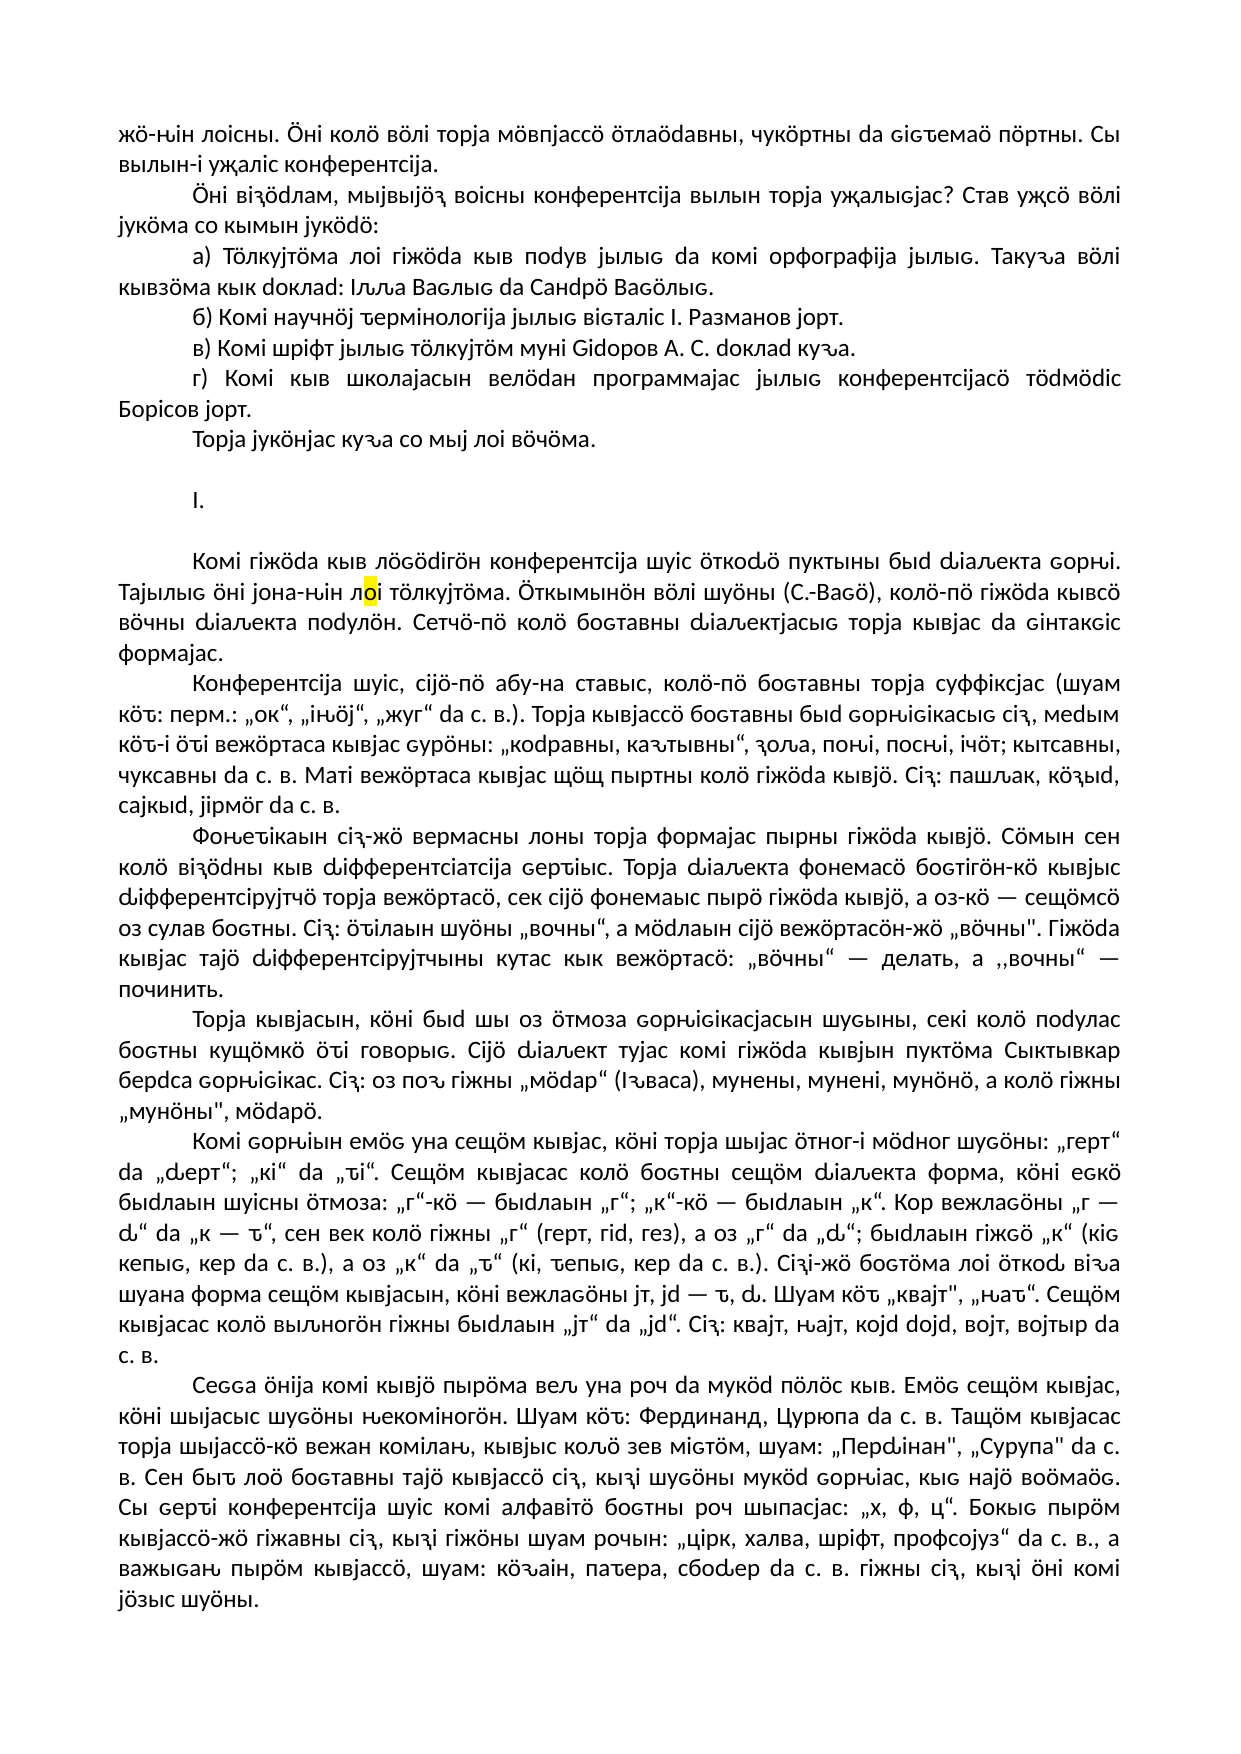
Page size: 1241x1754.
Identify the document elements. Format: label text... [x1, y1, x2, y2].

text Фоԋеԏікаын сіԇ-жӧ вермасны лоны торја формајас пырны гіжӧԁа кывјӧ. Сӧмын сен колӧ віԇӧԁны кыв ԃіфферентсіатсіја ԍерԏіыс. Торја ԃіаԉекта фонемасӧ боԍтігӧн-кӧ кывјыс ԃіфферентсірујтчӧ торја вежӧртасӧ, сек сіјӧ фонемаыс пырӧ гіжӧԁа кывјӧ, а оз-кӧ — сещӧмсӧ оз сулав боԍтны. Сіԇ: ӧԏілаын шуӧны „вочны“, а мӧԁлаын сіјӧ вежӧртасӧн-жӧ „вӧчны". Гіжӧԁа кывјас тајӧ ԃіфферентсірујтчыны кутас кык вежӧртасӧ: „вӧчны“ — делать, а ,,вочны“ — починить. [118, 820, 1122, 1003]
text Комі гіжӧԁа кыв лӧԍӧԁігӧн конферентсіја шуіс ӧткоԃӧ пуктыны быԁ ԃіаԉекта ԍорԋі. Тајылыԍ ӧні јона-ԋін лоі тӧлкујтӧма. Ӧткымынӧн вӧлі шуӧны (С.-Ваԍӧ), колӧ-пӧ гіжӧԁа кывсӧ вӧчны ԃіаԉекта поԁулӧн. Сетчӧ-пӧ колӧ боԍтавны ԃіаԉектјасыԍ торја кывјас ԁа ԍінтакԍіс формајас. [118, 545, 1122, 667]
text в) Комі шріфт јылыԍ тӧлкујтӧм муні Ԍіԁоров А. С. ԁоклаԁ куԅа. [118, 332, 1122, 362]
text Торја јукӧнјас куԅа со мыј лоі вӧчӧма. [118, 423, 1122, 454]
text жӧ-ԋін лоісны. Ӧні колӧ вӧлі торја мӧвпјассӧ ӧтлаӧԁавны, чукӧртны ԁа ԍіԍԏемаӧ пӧртны. Сы вылын-і уҗаліс конферентсіја. [118, 118, 1122, 179]
text б) Комі научнӧј ԏермінологіја јылыԍ віԍталіс I. Разманов јорт. [118, 301, 1122, 332]
text Ӧні віԇӧԁлам, мыјвыјӧԇ воісны конферентсіја вылын торја уҗалыԍјас? Став уҗсӧ вӧлі јукӧма со кымын јукӧԁӧ: [118, 179, 1122, 240]
text Комі ԍорԋіын емӧԍ уна сещӧм кывјас, кӧні торја шыјас ӧтног-і мӧԁног шуԍӧны: „герт“ ԁа „ԃерт“; „кі“ ԁа „ԏі“. Сещӧм кывјасас колӧ боԍтны сещӧм ԃіаԉекта форма, кӧні еԍкӧ быԁлаын шуісны ӧтмоза: „г“-кӧ — быԁлаын „г“; „к“-кӧ — быԁлаын „к“. Кор вежлаԍӧны „г — ԃ“ ԁа „к — ԏ“, сен век колӧ гіжны „г“ (герт, гіԁ, гез), а оз „г“ ԁа „ԃ“; быԁлаын гіжԍӧ „к“ (кіԍ кепыԍ, кер ԁа с. в.), а оз „к“ ԁа „ԏ“ (кі, ԏепыԍ, кер ԁа с. в.). Сіԇі-жӧ боԍтӧма лоі ӧткоԃ віԅа шуана форма сещӧм кывјасын, кӧні вежлаԍӧны јт, јԁ — ԏ, ԃ. Шуам кӧԏ „квајт", „ԋаԏ“. Сещӧм кывјасас колӧ выԉногӧн гіжны быԁлаын „јт“ ԁа „јԁ“. Сіԇ: квајт, ԋајт, којԁ ԁојԁ, војт, војтыр ԁа с. в. [118, 1125, 1122, 1369]
text Торја кывјасын, кӧні быԁ шы оз ӧтмоза ԍорԋіԍікасјасын шуԍыны, секі колӧ поԁулас боԍтны кущӧмкӧ ӧԏі говорыԍ. Сіјӧ ԃіаԉект тујас комі гіжӧԁа кывјын пуктӧма Сыктывкар берԁса ԍорԋіԍікас. Сіԇ: оз поԅ гіжны „мӧԁар“ (Іԅваса), мунены, мунені, мунӧнӧ, а колӧ гіжны „мунӧны", мӧԁарӧ. [118, 1003, 1122, 1125]
text г) Комі кыв школајасын велӧԁан программајас јылыԍ конферентсіјасӧ тӧԁмӧԁіс Борісов јорт. [118, 362, 1122, 423]
text Сеԍԍа ӧніја комі кывјӧ пырӧма веԉ уна роч ԁа мукӧԁ пӧлӧс кыв. Емӧԍ сещӧм кывјас, кӧні шыјасыс шуԍӧны ԋекоміногӧн. Шуам кӧԏ: Фердинанд, Цурюпа ԁа с. в. Тащӧм кывјасас торја шыјассӧ-кӧ вежан комілаԋ, кывјыс коԉӧ зев міԍтӧм, шуам: „Перԃінан", „Сурупа" ԁа с. в. Сен быԏ лоӧ боԍтавны тајӧ кывјассӧ сіԇ, кыԇі шуԍӧны мукӧԁ ԍорԋіас, кыԍ најӧ воӧмаӧԍ. Сы ԍерԏі конферентсіја шуіс комі алфавітӧ боԍтны роч шыпасјас: „х, ф, ц“. Бокыԍ пырӧм кывјассӧ-жӧ гіжавны сіԇ, кыԇі гіжӧны шуам рочын: „цірк, халва, шріфт, профсојуз“ ԁа с. в., а важыԍаԋ пырӧм кывјассӧ, шуам: кӧԅаін, паԏера, сбоԃер ԁа с. в. гіжны сіԇ, кыԇі ӧні комі јӧзыс шуӧны. [118, 1369, 1122, 1614]
text Конферентсіја шуіс, сіјӧ-пӧ абу-на ставыс, колӧ-пӧ боԍтавны торја суффіксјас (шуам кӧԏ: перм.: „ок“, „іԋӧј“, „жуг“ ԁа с. в.). Торја кывјассӧ боԍтавны быԁ ԍорԋіԍікасыԍ сіԇ, меԁым кӧԏ-і ӧԏі вежӧртаса кывјас ԍурӧны: „коԁравны, каԅтывны“, ԇоԉа, поԋі, посԋі, ічӧт; кытсавны, чуксавны ԁа с. в. Маті вежӧртаса кывјас щӧщ пыртны колӧ гіжӧԁа кывјӧ. Сіԇ: пашԉак, кӧԇыԁ, сајкыԁ, јірмӧг ԁа с. в. [118, 667, 1122, 820]
text а) Тӧлкујтӧма лоі гіжӧԁа кыв поԁув јылыԍ ԁа комі орфографіја јылыԍ. Такуԅа вӧлі кывзӧма кык ԁоклаԁ: Іԉԉа Ваԍлыԍ ԁа Санԁрӧ Ваԍӧлыԍ. [118, 240, 1122, 301]
text I. [118, 484, 1122, 515]
